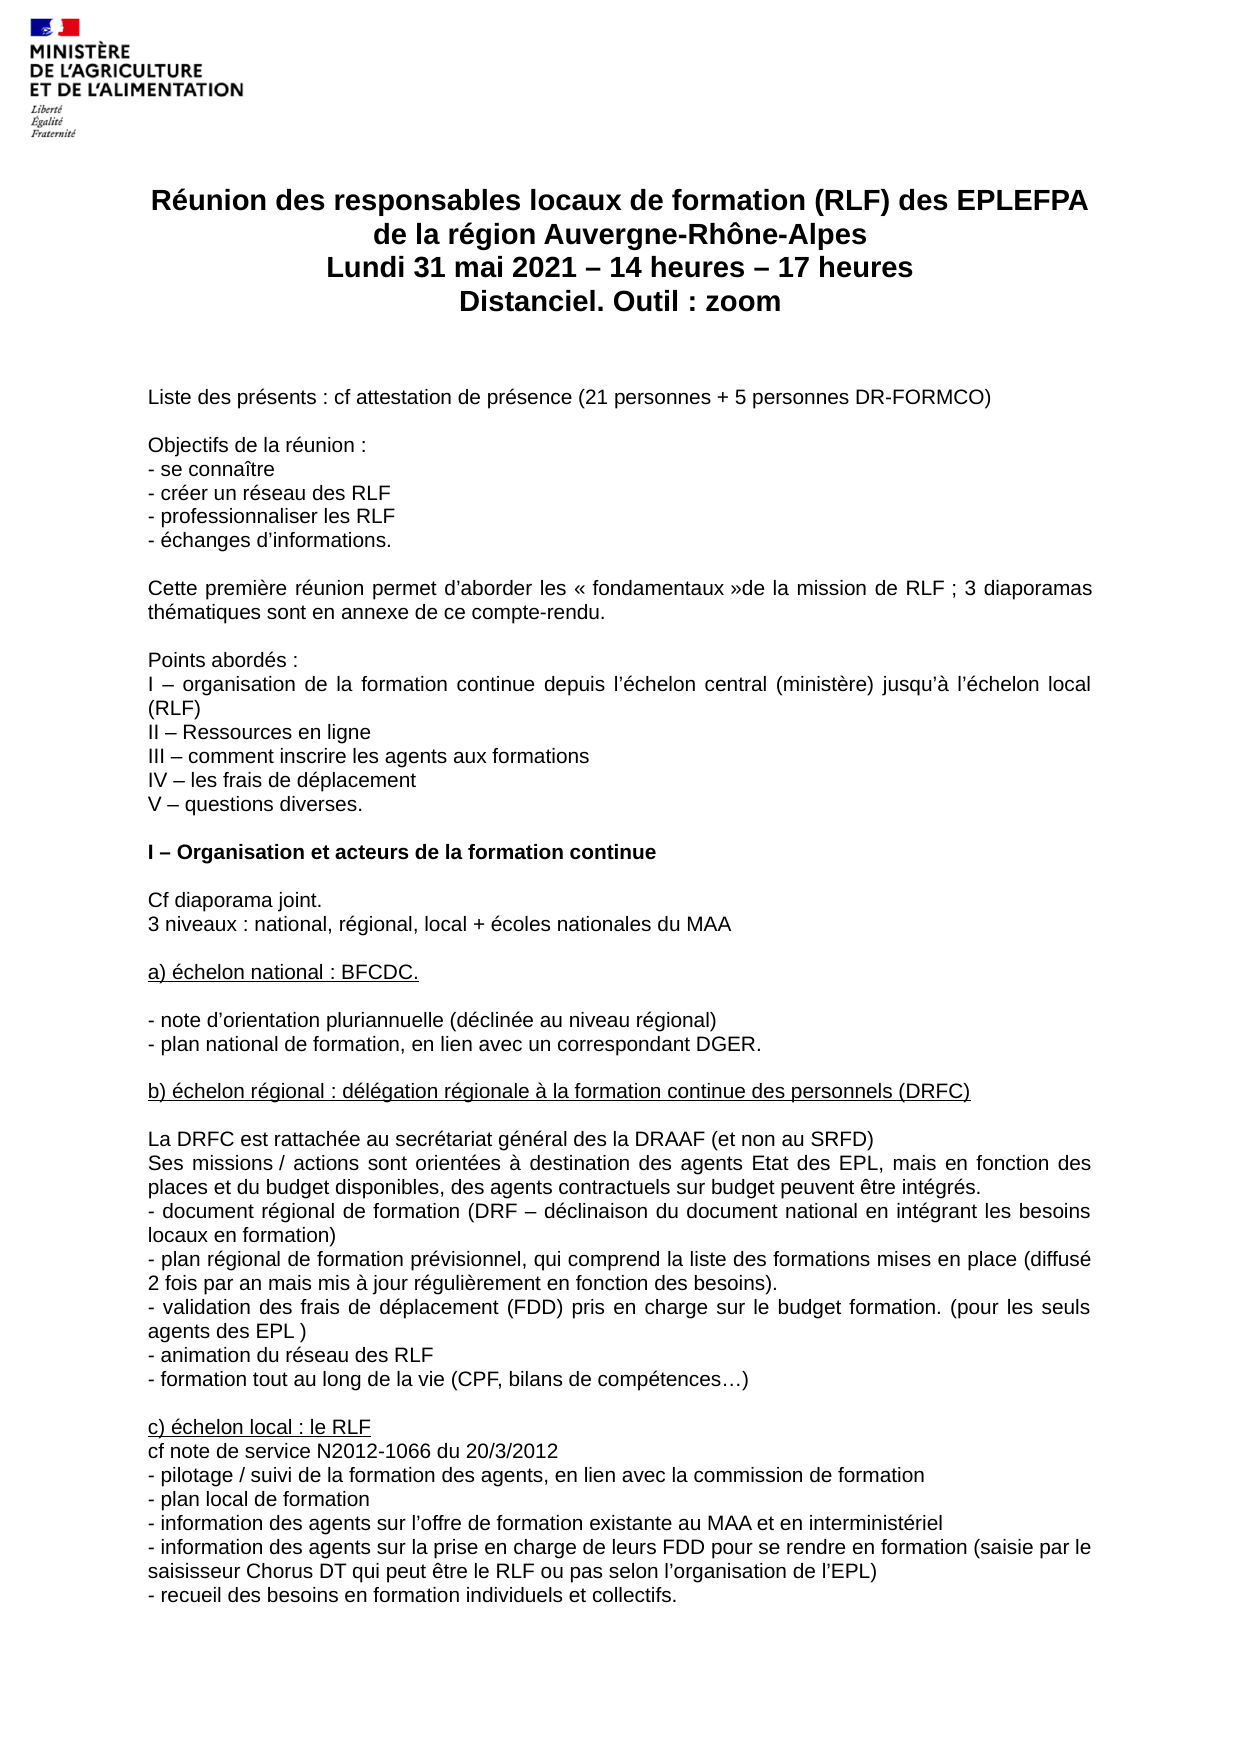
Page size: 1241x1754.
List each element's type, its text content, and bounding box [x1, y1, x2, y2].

text Réunion des responsables locaux de formation (RLF) des EPLEFPA de la région Auvergne-Rhône-Alpes [148, 183, 1093, 250]
text Ses missions / actions sont orientées à destination des agents Etat des EPL, mais en fonction des places et du budget disponibles, des agents contractuels sur budget peuvent être intégrés. [148, 1151, 1093, 1199]
text b) échelon régional : délégation régionale à la formation continue des personnels (DRFC) [148, 1079, 1093, 1103]
text - échanges d’informations. [148, 528, 1093, 552]
text a) échelon national : BFCDC. [148, 959, 1093, 983]
text - plan régional de formation prévisionnel, qui comprend la liste des formations mises en place (diffusé 2 fois par an mais mis à jour régulièrement en fonction des besoins). [148, 1247, 1093, 1295]
text - plan local de formation [148, 1487, 1093, 1511]
text 3 niveaux : national, régional, local + écoles nationales du MAA [148, 912, 1093, 936]
text - information des agents sur l’offre de formation existante au MAA et en interministériel [148, 1511, 1093, 1534]
text Cette première réunion permet d’aborder les « fondamentaux »de la mission de RLF ; 3 diaporamas thématiques sont en annexe de ce compte-rendu. [148, 576, 1093, 624]
text - animation du réseau des RLF [148, 1343, 1093, 1367]
text - information des agents sur la prise en charge de leurs FDD pour se rendre en formation (saisie par le saisisseur Chorus DT qui peut être le RLF ou pas selon l’organisation de l’EPL) [148, 1534, 1093, 1582]
text I – organisation de la formation continue depuis l’échelon central (ministère) jusqu’à l’échelon local (RLF) [148, 672, 1093, 720]
text - formation tout au long de la vie (CPF, bilans de compétences…) [148, 1367, 1093, 1391]
text - validation des frais de déplacement (FDD) pris en charge sur le budget formation. (pour les seuls agents des EPL ) [148, 1295, 1093, 1343]
text c) échelon local : le RLF [148, 1415, 1093, 1439]
text - pilotage / suivi de la formation des agents, en lien avec la commission de formation [148, 1463, 1093, 1487]
picture [0, 5, 333, 159]
text Liste des présents : cf attestation de présence (21 personnes + 5 personnes DR-FORMCO) [148, 384, 1093, 408]
text Objectifs de la réunion : [148, 432, 1093, 456]
text - plan national de formation, en lien avec un correspondant DGER. [148, 1031, 1093, 1055]
text La DRFC est rattachée au secrétariat général des la DRAAF (et non au SRFD) [148, 1127, 1093, 1151]
text Cf diaporama joint. [148, 888, 1093, 912]
text - document régional de formation (DRF – déclinaison du document national en intégrant les besoins locaux en formation) [148, 1199, 1093, 1247]
text Distanciel. Outil : zoom [148, 284, 1093, 317]
text cf note de service N2012-1066 du 20/3/2012 [148, 1439, 1093, 1463]
text IV – les frais de déplacement [148, 768, 1093, 792]
text III – comment inscrire les agents aux formations [148, 744, 1093, 768]
text - professionnaliser les RLF [148, 504, 1093, 528]
text I – Organisation et acteurs de la formation continue [148, 840, 1093, 864]
text Lundi 31 mai 2021 – 14 heures – 17 heures [148, 250, 1093, 284]
text - note d’orientation pluriannuelle (déclinée au niveau régional) [148, 1007, 1093, 1031]
text V – questions diverses. [148, 792, 1093, 816]
text Points abordés : [148, 648, 1093, 672]
text - se connaître [148, 456, 1093, 480]
text II – Ressources en ligne [148, 720, 1093, 744]
text - recueil des besoins en formation individuels et collectifs. [148, 1582, 1093, 1606]
text - créer un réseau des RLF [148, 480, 1093, 504]
